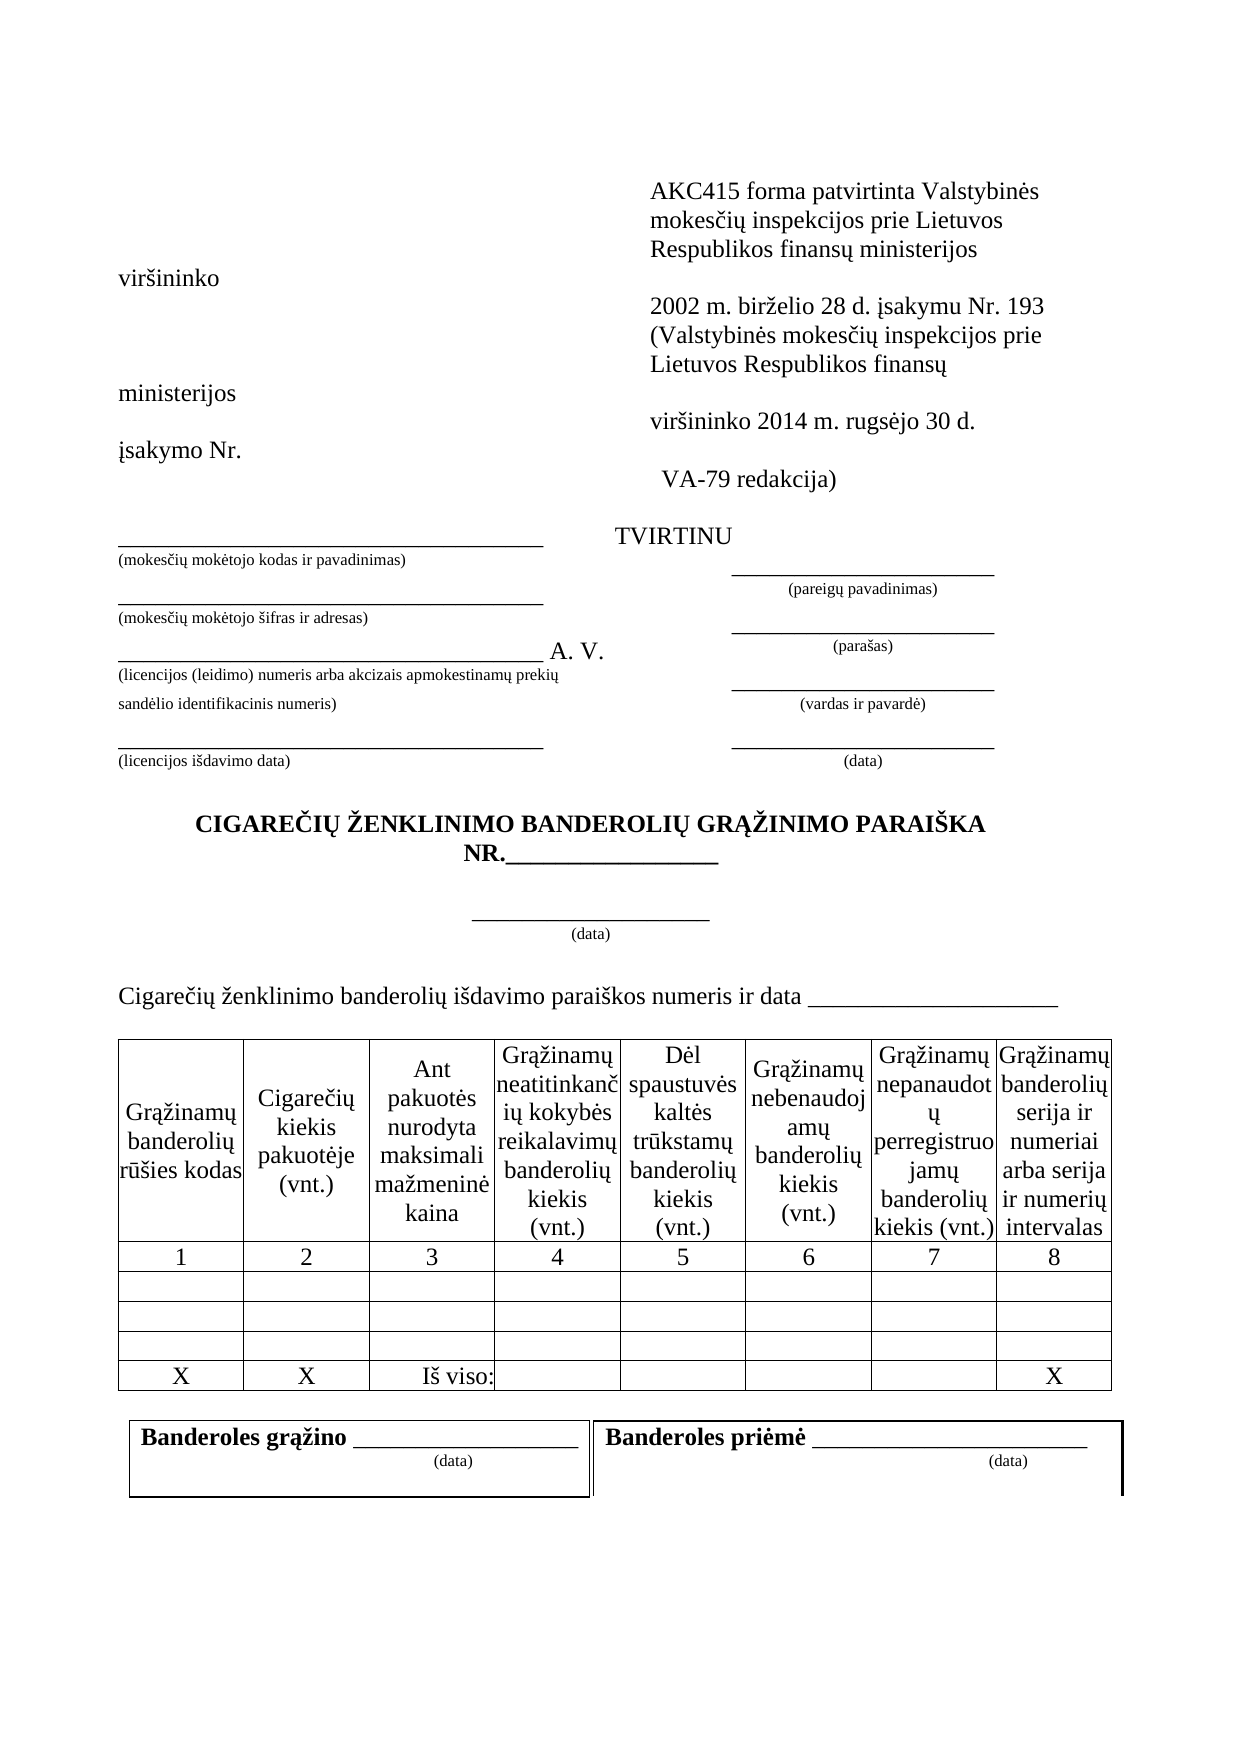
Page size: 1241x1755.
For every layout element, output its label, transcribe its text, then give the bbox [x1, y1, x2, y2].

table_cell [244, 1302, 369, 1331]
table_header Ant pakuotės nurodyta maksimali mažmeninė kaina [370, 1040, 494, 1241]
table_cell [872, 1361, 996, 1390]
table_cell [370, 1272, 494, 1301]
table_cell [621, 1302, 745, 1331]
table_cell [746, 1361, 871, 1390]
text (Valstybinės mokesčių inspekcijos prie [118, 320, 1063, 349]
table_cell Iš viso: [370, 1361, 494, 1390]
text Cigarečių ženklinimo banderolių išdavimo paraiškos numeris ir data ____________________ [118, 981, 1063, 1010]
table_cell [370, 1332, 494, 1360]
table_cell 5 [621, 1242, 745, 1271]
text VA-79 redakcija) [129, 464, 1063, 493]
text Lietuvos Respublikos finansų ministerijos [118, 349, 1063, 406]
text mokesčių inspekcijos prie Lietuvos [118, 205, 1063, 234]
table_cell [119, 1332, 243, 1360]
table_cell [119, 1302, 243, 1331]
table_cell X [997, 1361, 1111, 1390]
table_header Banderoles grąžino __________________ (data) [130, 1421, 589, 1496]
table_header Banderoles priėmė ______________________ (data) [594, 1422, 1121, 1496]
table_cell [746, 1272, 871, 1301]
table_cell [119, 1272, 243, 1301]
table_cell 4 [495, 1242, 620, 1271]
table_cell X [119, 1361, 243, 1390]
table_cell 2 [244, 1242, 369, 1271]
table_cell [746, 1302, 871, 1331]
table_cell 6 [746, 1242, 871, 1271]
text ___________________ [118, 895, 1063, 924]
table_header Grąžinamų nepanaudotų perregistruojamų banderolių kiekis (vnt.) [872, 1040, 996, 1241]
text Respublikos finansų ministerijos viršininko [118, 234, 1063, 291]
table_cell 8 [997, 1242, 1111, 1271]
table_cell [495, 1302, 620, 1331]
table_header Grąžinamų nebenaudojamų banderolių kiekis (vnt.) [746, 1040, 871, 1241]
text AKC415 forma patvirtinta Valstybinės [118, 176, 1063, 205]
text viršininko 2014 m. rugsėjo 30 d. įsakymo Nr. [118, 406, 1063, 464]
table_cell [495, 1361, 620, 1390]
table_cell X [244, 1361, 369, 1390]
table_header Grąžinamų banderolių rūšies kodas [119, 1040, 243, 1241]
table_cell [495, 1272, 620, 1301]
table_cell 7 [872, 1242, 996, 1271]
table_cell [872, 1332, 996, 1360]
table_cell [244, 1272, 369, 1301]
table_header TVIRTINU _____________________ (pareigų pavadinimas) _____________________ (parašas) _____________________ (vardas ir pavardė) _____________________ (data) [615, 521, 1111, 780]
table_cell [997, 1302, 1111, 1331]
table_header Cigarečių kiekis pakuotėje (vnt.) [244, 1040, 369, 1241]
table_cell [495, 1332, 620, 1360]
table_cell [872, 1272, 996, 1301]
table_cell [621, 1272, 745, 1301]
table_cell [997, 1332, 1111, 1360]
table_cell 3 [370, 1242, 494, 1271]
table_cell 1 [119, 1242, 243, 1271]
table_cell [244, 1332, 369, 1360]
text (data) [118, 924, 1063, 953]
table_cell [872, 1302, 996, 1331]
table_header __________________________________ (mokesčių mokėtojo kodas ir pavadinimas) __________________________________ (mokesčių mokėtojo šifras ir adresas) __________________________________ A. V. (licencijos (leidimo) numeris arba akcizais apmokestinamų prekių sandėlio identifikacinis numeris) __________________________________ (licencijos išdavimo data) [118, 521, 614, 780]
table_header Grąžinamų banderolių serija ir numeriai arba serija ir numerių intervalas [997, 1040, 1111, 1241]
text 2002 m. birželio 28 d. įsakymu Nr. 193 [118, 291, 1063, 320]
table_cell [621, 1361, 745, 1390]
text CIGAREČIŲ ŽENKLINIMO BANDEROLIŲ GRĄŽINIMO PARAIŠKA NR._________________ [118, 809, 1063, 866]
table_header Dėl spaustuvės kaltės trūkstamų banderolių kiekis (vnt.) [621, 1040, 745, 1241]
table_header Grąžinamų neatitinkančių kokybės reikalavimų banderolių kiekis (vnt.) [495, 1040, 620, 1241]
table_cell [621, 1332, 745, 1360]
table_cell [746, 1332, 871, 1360]
table_cell [997, 1272, 1111, 1301]
table_cell [370, 1302, 494, 1331]
